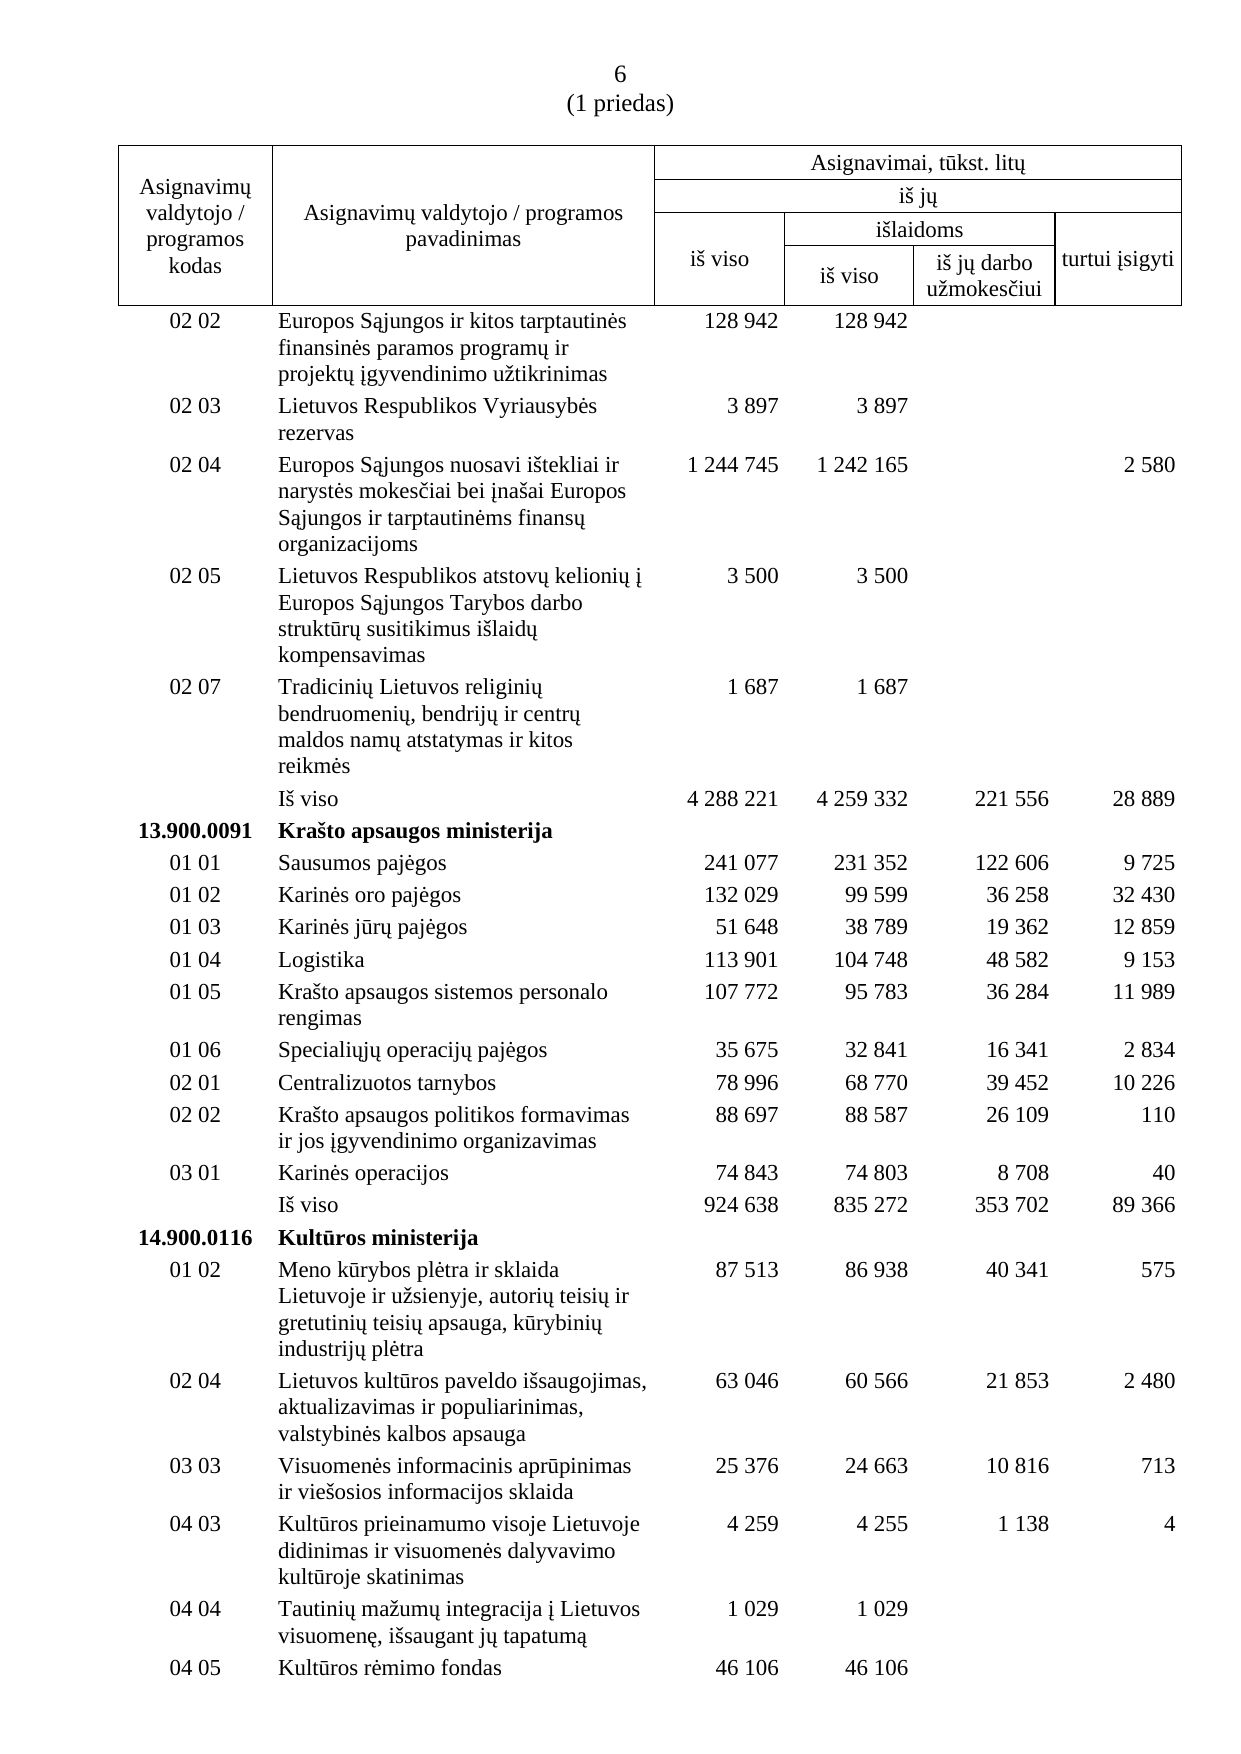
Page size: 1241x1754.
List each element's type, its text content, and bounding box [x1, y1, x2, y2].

table_cell 16 341 [914, 1034, 1055, 1066]
table_cell Kultūros ministerija [272, 1221, 655, 1253]
table_cell [914, 448, 1055, 559]
table_cell [914, 1221, 1055, 1253]
table_cell 2 480 [1055, 1364, 1181, 1449]
table_cell Specialiųjų operacijų pajėgos [272, 1034, 655, 1066]
table_cell Karinės operacijos [272, 1156, 655, 1188]
table_cell 36 284 [914, 975, 1055, 1033]
table_cell [914, 1593, 1055, 1651]
table_cell 36 258 [914, 878, 1055, 911]
table_cell [784, 814, 914, 846]
table_cell 1 029 [655, 1593, 784, 1651]
table_cell Sausumos pajėgos [272, 846, 655, 878]
table_cell [655, 814, 784, 846]
table_cell 01 02 [118, 1253, 272, 1364]
table_header Asignavimų valdytojo / programos kodas [119, 146, 272, 304]
table_cell [1055, 1651, 1181, 1683]
table_cell 10 226 [1055, 1066, 1181, 1098]
table_cell 2 580 [1055, 448, 1181, 559]
table_cell Meno kūrybos plėtra ir sklaida Lietuvoje ir užsienyje, autorių teisių ir gretutinių teisių apsauga, kūrybinių industrijų plėtra [272, 1253, 655, 1364]
table_cell [1055, 671, 1181, 782]
table_cell 1 687 [655, 671, 784, 782]
table_cell 3 500 [655, 559, 784, 671]
table_cell 40 [1055, 1156, 1181, 1188]
table_cell 19 362 [914, 911, 1055, 943]
table_cell 32 430 [1055, 878, 1181, 911]
table_cell 87 513 [655, 1253, 784, 1364]
table_cell 02 07 [118, 671, 272, 782]
table_cell 924 638 [655, 1189, 784, 1221]
table_header Asignavimų valdytojo / programos pavadinimas [273, 146, 654, 304]
table_cell 4 259 [655, 1508, 784, 1592]
table_cell 104 748 [784, 943, 914, 975]
table_cell 46 106 [784, 1651, 914, 1683]
table_cell 1 029 [784, 1593, 914, 1651]
table_cell 38 789 [784, 911, 914, 943]
table_cell 88 587 [784, 1098, 914, 1156]
table_cell 74 803 [784, 1156, 914, 1188]
table_cell Centralizuotos tarnybos [272, 1066, 655, 1098]
table_cell 4 255 [784, 1508, 914, 1592]
table_cell 128 942 [784, 306, 914, 389]
table_cell 1 242 165 [784, 448, 914, 559]
table_cell Logistika [272, 943, 655, 975]
table_cell Europos Sąjungos ir kitos tarptautinės finansinės paramos programų ir projektų įgyvendinimo užtikrinimas [272, 306, 655, 389]
table_cell [655, 1221, 784, 1253]
table_cell 04 03 [118, 1508, 272, 1592]
table_cell Karinės jūrų pajėgos [272, 911, 655, 943]
table_cell 107 772 [655, 975, 784, 1033]
table_cell 835 272 [784, 1189, 914, 1221]
table_cell 35 675 [655, 1034, 784, 1066]
table_cell 113 901 [655, 943, 784, 975]
table_cell Visuomenės informacinis aprūpinimas ir viešosios informacijos sklaida [272, 1449, 655, 1508]
table_cell 01 05 [118, 975, 272, 1033]
table_cell Kultūros rėmimo fondas [272, 1651, 655, 1683]
table_cell 4 259 332 [784, 782, 914, 814]
table_cell [1055, 306, 1181, 389]
table_cell 40 341 [914, 1253, 1055, 1364]
table_cell iš jų darbo užmokesčiui [914, 246, 1054, 304]
table_cell 12 859 [1055, 911, 1181, 943]
table_cell 01 03 [118, 911, 272, 943]
table_cell 1 687 [784, 671, 914, 782]
table_cell [914, 559, 1055, 671]
table_cell 9 153 [1055, 943, 1181, 975]
table_cell [914, 390, 1055, 448]
table_cell iš viso [655, 213, 784, 304]
table_cell 3 897 [655, 390, 784, 448]
table_cell 04 05 [118, 1651, 272, 1683]
table_cell 86 938 [784, 1253, 914, 1364]
table_cell 01 04 [118, 943, 272, 975]
table_cell 02 05 [118, 559, 272, 671]
table_cell Tradicinių Lietuvos religinių bendruomenių, bendrijų ir centrų maldos namų atstatymas ir kitos reikmės [272, 671, 655, 782]
table_cell 02 03 [118, 390, 272, 448]
table_cell 03 03 [118, 1449, 272, 1508]
table_cell 11 989 [1055, 975, 1181, 1033]
table_cell 4 [1055, 1508, 1181, 1592]
table_cell 78 996 [655, 1066, 784, 1098]
table_cell 575 [1055, 1253, 1181, 1364]
table_cell 8 708 [914, 1156, 1055, 1188]
table_cell 10 816 [914, 1449, 1055, 1508]
table_cell Lietuvos Respublikos Vyriausybės rezervas [272, 390, 655, 448]
table_cell [784, 1221, 914, 1253]
table_cell [914, 671, 1055, 782]
table_cell 24 663 [784, 1449, 914, 1508]
table_cell 122 606 [914, 846, 1055, 878]
table_cell Iš viso [272, 1189, 655, 1221]
table_cell 02 02 [118, 1098, 272, 1156]
table_cell 46 106 [655, 1651, 784, 1683]
table_cell Krašto apsaugos ministerija [272, 814, 655, 846]
table_cell 02 02 [118, 306, 272, 389]
table_cell 63 046 [655, 1364, 784, 1449]
table_cell 95 783 [784, 975, 914, 1033]
table_cell 60 566 [784, 1364, 914, 1449]
table_cell 48 582 [914, 943, 1055, 975]
table_cell 28 889 [1055, 782, 1181, 814]
table_cell [118, 1189, 272, 1221]
table_cell 231 352 [784, 846, 914, 878]
table_cell 32 841 [784, 1034, 914, 1066]
table_cell 14.900.0116 [118, 1221, 272, 1253]
table_cell išlaidoms [785, 213, 1054, 245]
table_cell Iš viso [272, 782, 655, 814]
table_cell 13.900.0091 [118, 814, 272, 846]
table_cell [1055, 390, 1181, 448]
table_cell 39 452 [914, 1066, 1055, 1098]
table_cell [1055, 814, 1181, 846]
table_cell Kultūros prieinamumo visoje Lietuvoje didinimas ir visuomenės dalyvavimo kultūroje skatinimas [272, 1508, 655, 1592]
table_cell [1055, 1593, 1181, 1651]
table_cell 1 138 [914, 1508, 1055, 1592]
table_cell iš viso [785, 246, 913, 304]
table_cell 3 500 [784, 559, 914, 671]
table_cell 128 942 [655, 306, 784, 389]
table_cell 21 853 [914, 1364, 1055, 1449]
table_cell Karinės oro pajėgos [272, 878, 655, 911]
table_cell 26 109 [914, 1098, 1055, 1156]
table_cell 713 [1055, 1449, 1181, 1508]
table_cell 132 029 [655, 878, 784, 911]
table_cell Tautinių mažumų integracija į Lietuvos visuomenę, išsaugant jų tapatumą [272, 1593, 655, 1651]
table_header Asignavimai, tūkst. litų [655, 146, 1181, 178]
table_cell Lietuvos kultūros paveldo išsaugojimas, aktualizavimas ir populiarinimas, valstybinės kalbos apsauga [272, 1364, 655, 1449]
table_cell 3 897 [784, 390, 914, 448]
table_cell 02 04 [118, 1364, 272, 1449]
table_cell 51 648 [655, 911, 784, 943]
table_cell 241 077 [655, 846, 784, 878]
table_cell Europos Sąjungos nuosavi ištekliai ir narystės mokesčiai bei įnašai Europos Sąjungos ir tarptautinėms finansų organizacijoms [272, 448, 655, 559]
table_cell [118, 782, 272, 814]
table_cell 01 01 [118, 846, 272, 878]
table_cell 1 244 745 [655, 448, 784, 559]
table_cell 01 02 [118, 878, 272, 911]
table_cell Krašto apsaugos sistemos personalo rengimas [272, 975, 655, 1033]
table_cell 221 556 [914, 782, 1055, 814]
table_cell 353 702 [914, 1189, 1055, 1221]
table_cell 88 697 [655, 1098, 784, 1156]
table_cell [914, 306, 1055, 389]
table_cell [914, 814, 1055, 846]
table_cell 01 06 [118, 1034, 272, 1066]
table_cell [1055, 559, 1181, 671]
table_cell 89 366 [1055, 1189, 1181, 1221]
table_cell Krašto apsaugos politikos formavimas ir jos įgyvendinimo organizavimas [272, 1098, 655, 1156]
table_cell turtui įsigyti [1056, 213, 1181, 304]
table_cell 03 01 [118, 1156, 272, 1188]
table_cell 02 01 [118, 1066, 272, 1098]
table_cell 02 04 [118, 448, 272, 559]
table_cell iš jų [655, 180, 1181, 212]
table_cell [1055, 1221, 1181, 1253]
table_cell [914, 1651, 1055, 1683]
table_cell Lietuvos Respublikos atstovų kelionių į Europos Sąjungos Tarybos darbo struktūrų susitikimus išlaidų kompensavimas [272, 559, 655, 671]
table_cell 99 599 [784, 878, 914, 911]
table_cell 2 834 [1055, 1034, 1181, 1066]
table_cell 4 288 221 [655, 782, 784, 814]
table_cell 110 [1055, 1098, 1181, 1156]
table_cell 9 725 [1055, 846, 1181, 878]
table_cell 74 843 [655, 1156, 784, 1188]
table_cell 68 770 [784, 1066, 914, 1098]
table_cell 04 04 [118, 1593, 272, 1651]
table_cell 25 376 [655, 1449, 784, 1508]
